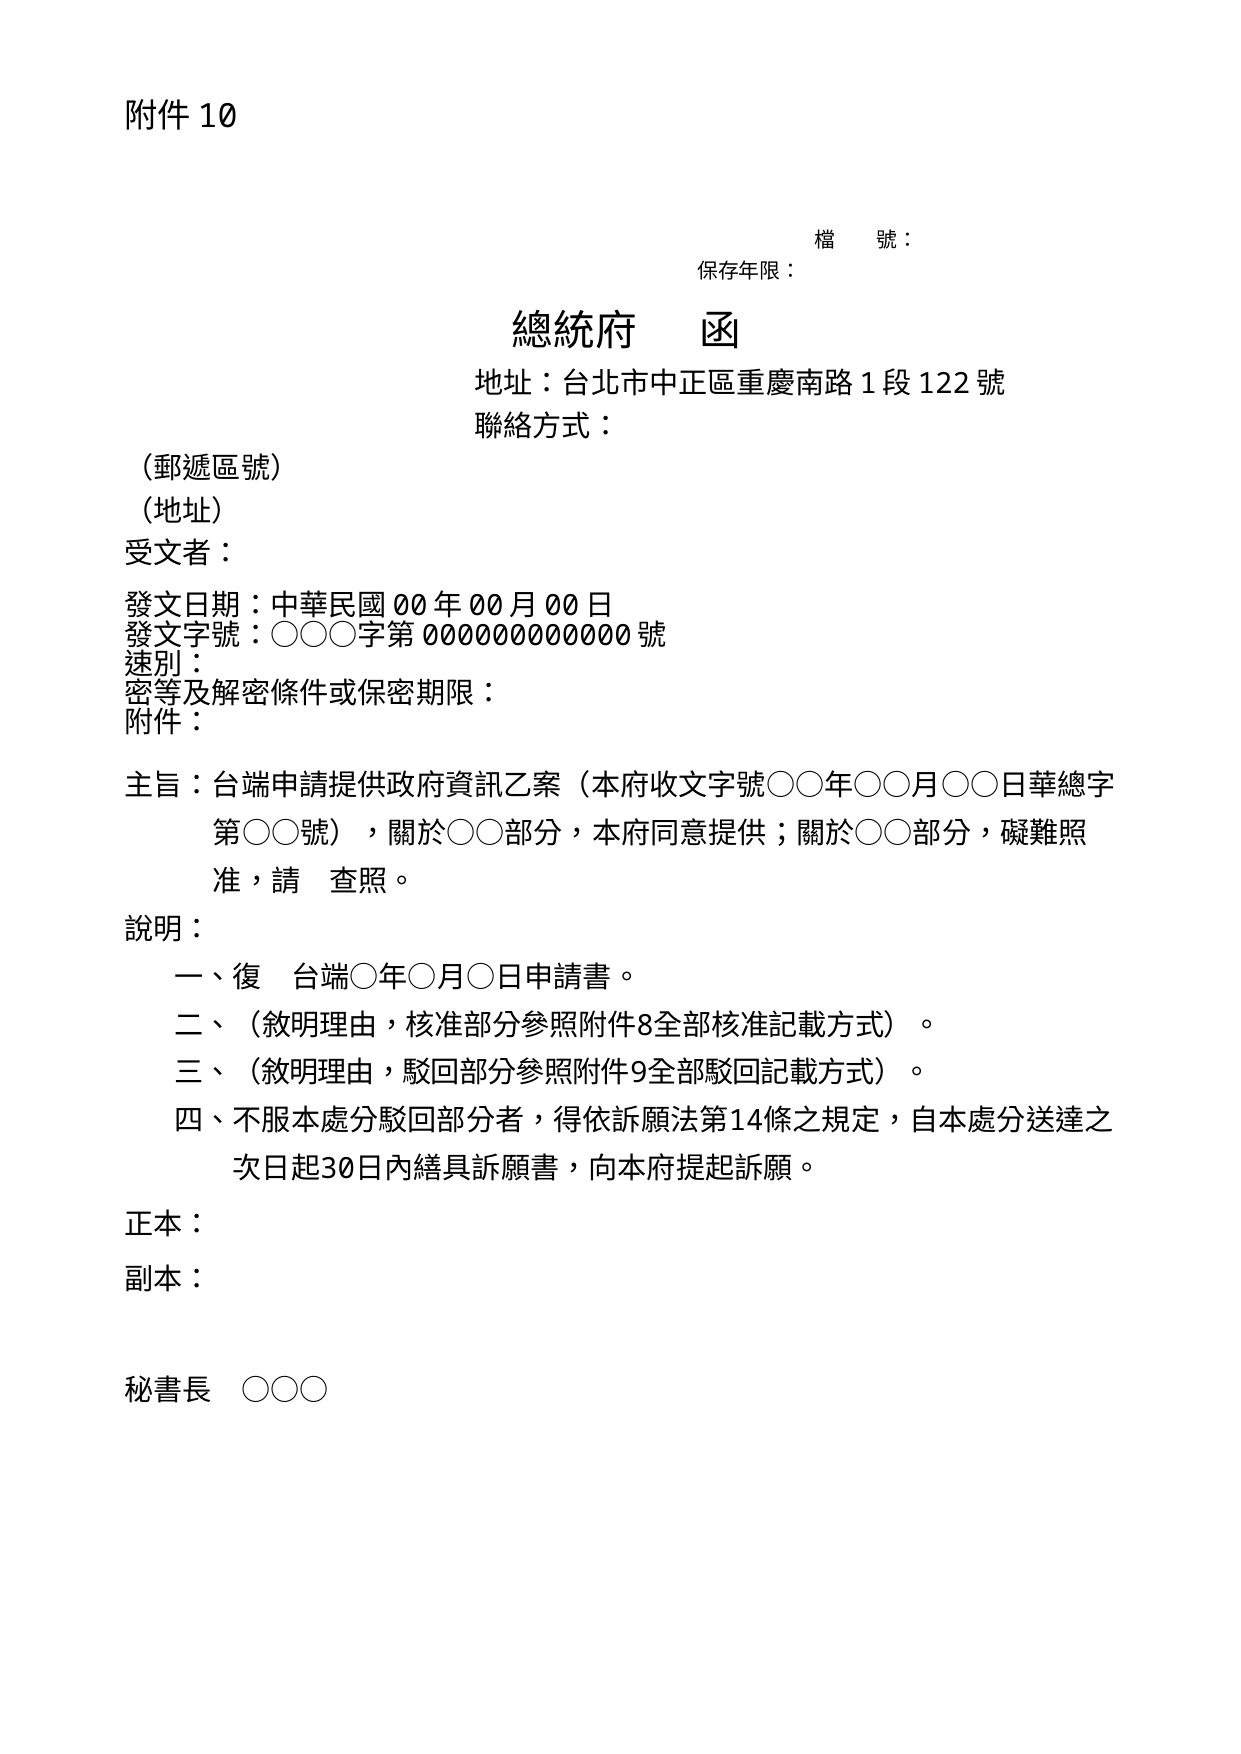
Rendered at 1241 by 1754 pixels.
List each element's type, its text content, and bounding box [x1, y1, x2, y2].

text 密等及解密條件或保密期限： [124, 680, 1128, 709]
text 正本： [124, 1201, 1128, 1243]
text 保存年限： [124, 255, 1128, 285]
text 檔 號： [124, 221, 1128, 255]
text 副本： [124, 1256, 1128, 1298]
text 三、（敘明理由，駁回部分參照附件9全部駁回記載方式）。 [174, 1044, 1128, 1092]
text 地址：台北市中正區重慶南路1段122號 [124, 360, 1128, 402]
text 說明： [124, 901, 1128, 949]
text 聯絡方式： [124, 402, 1128, 445]
text 速別： [124, 651, 1128, 680]
text （地址） [124, 487, 1128, 529]
text 總統府 函 [124, 285, 1128, 360]
text 受文者： [124, 529, 1128, 572]
text 二、（敘明理由，核准部分參照附件8全部核准記載方式）。 [174, 997, 1128, 1044]
text 秘書長 ○○○ [124, 1346, 1128, 1408]
text 主旨：台端申請提供政府資訊乙案（本府收文字號○○年○○月○○日華總字第○○號），關於○○部分，本府同意提供；關於○○部分，礙難照准，請 查照。 [124, 757, 1128, 901]
text 四、不服本處分駁回部分者，得依訴願法第14條之規定，自本處分送達之次日起30日內繕具訴願書，向本府提起訴願。 [174, 1092, 1128, 1188]
text 發文日期：中華民國00年00月00日 [124, 592, 1128, 622]
text 一、復 台端○年○月○日申請書。 [174, 949, 1128, 997]
text （郵遞區號） [124, 445, 1128, 487]
text 發文字號：○○○字第000000000000號 [124, 622, 1128, 651]
text 附件： [124, 709, 1128, 738]
